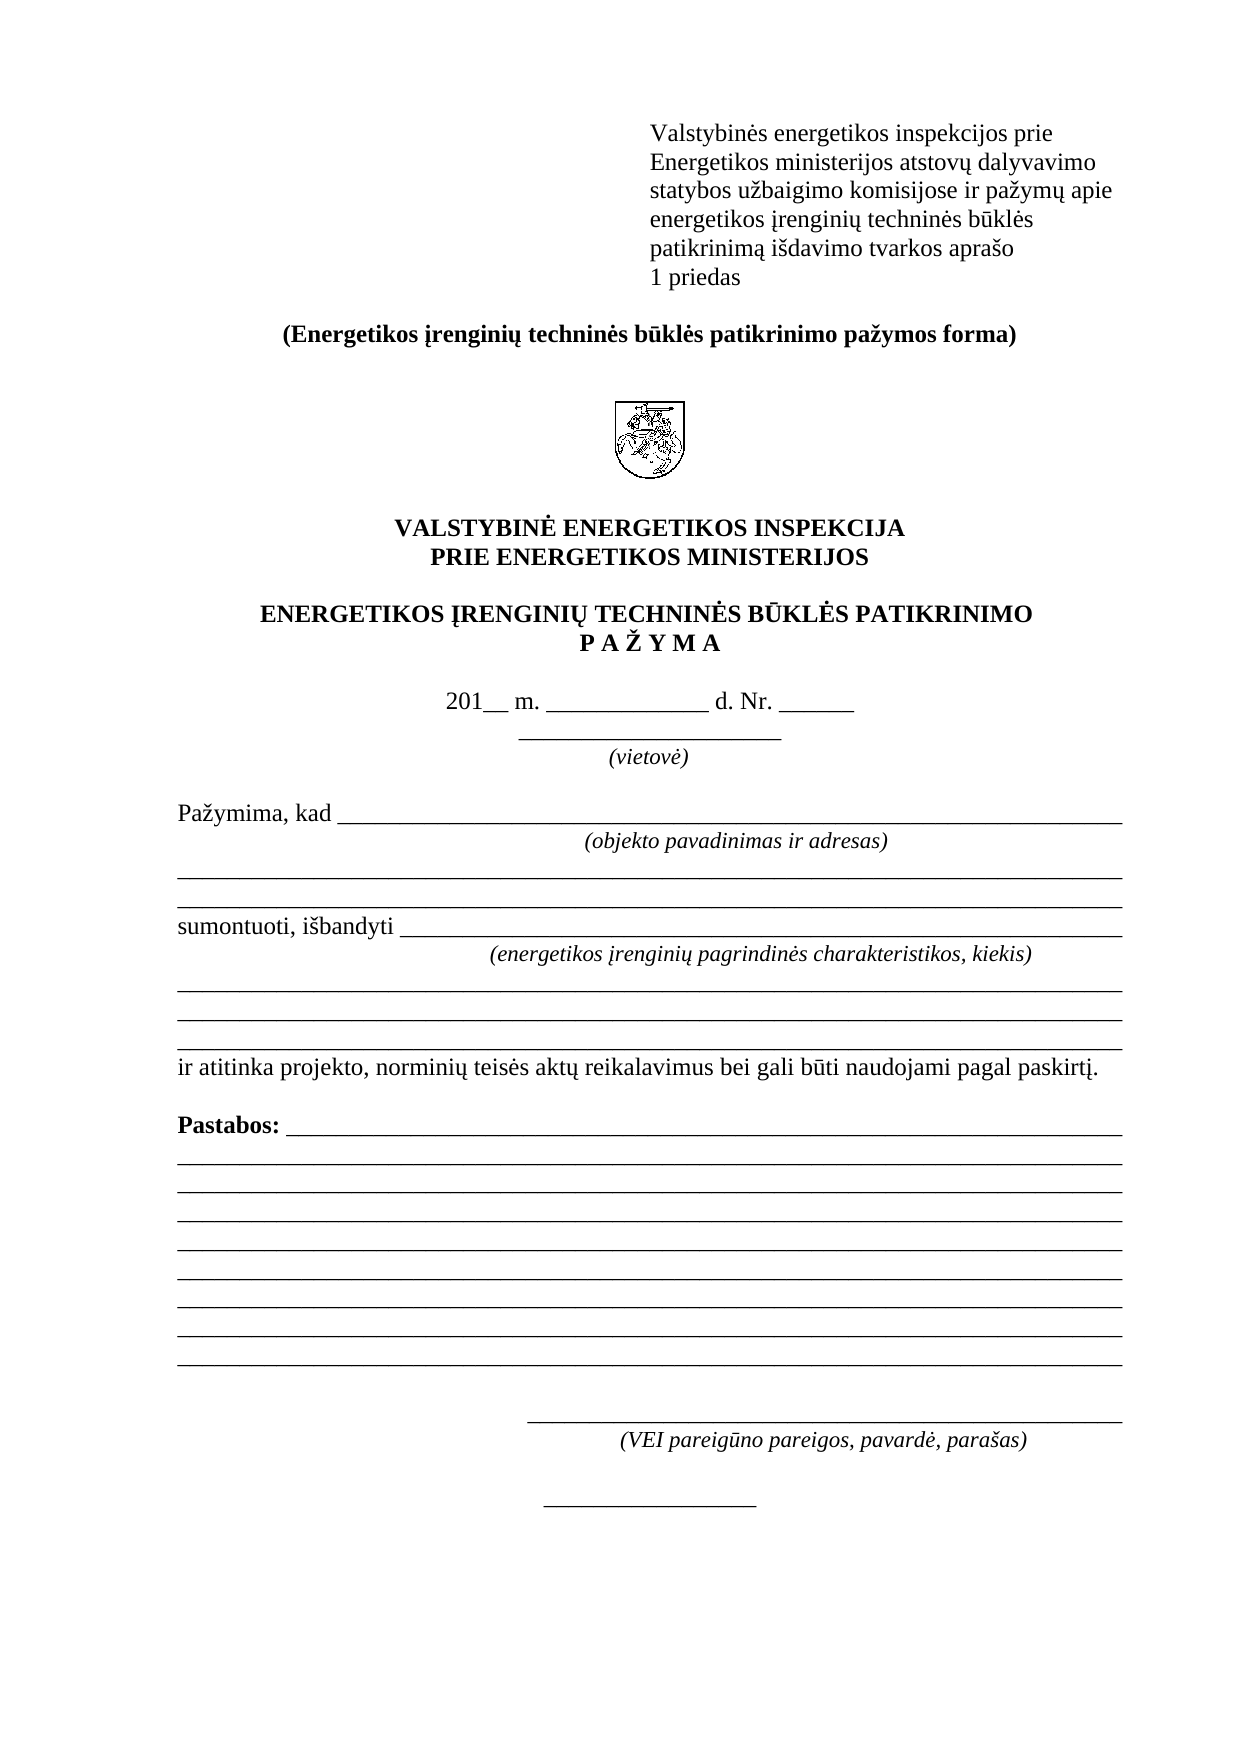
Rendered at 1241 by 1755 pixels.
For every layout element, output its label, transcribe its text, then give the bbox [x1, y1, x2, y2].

text VALSTYBINĖ ENERGETIKOS INSPEKCIJA [177, 513, 1122, 542]
text 201__ m. _____________ d. Nr. ______ [177, 686, 1122, 714]
text _ [177, 995, 1122, 1020]
text _ [177, 966, 1122, 991]
text ir atitinka projekto, norminių teisės aktų reikalavimus bei gali būti naudojami pagal paskirtį. [177, 1052, 1122, 1081]
text _ [177, 1196, 1122, 1221]
text _ [177, 853, 1122, 878]
text _ [177, 1024, 1122, 1049]
text _ [177, 1167, 1122, 1192]
text (VEI pareigūno pareigos, pavardė, parašas) [527, 1426, 1122, 1452]
text patikrinimą išdavimo tvarkos aprašo [649, 233, 1122, 262]
text _________________ [177, 1481, 1122, 1510]
text _ [177, 1139, 1122, 1164]
text statybos užbaigimo komisijose ir pažymų apie [649, 176, 1122, 204]
text (Energetikos įrenginių techninės būklės patikrinimo pažymos forma) [177, 319, 1122, 348]
text _ [177, 1254, 1122, 1279]
text Pastabos: [177, 1110, 1122, 1139]
text PAŽYMA [177, 628, 1122, 657]
text PRIE ENERGETIKOS MINISTERIJOS [177, 542, 1122, 571]
text sumontuoti, išbandyti [177, 911, 1122, 940]
text Valstybinės energetikos inspekcijos prie [649, 118, 1122, 147]
text _ [177, 1225, 1122, 1250]
text Pažymima, kad [177, 798, 1122, 827]
text _____________________ [177, 714, 1122, 743]
text Energetikos ministerijos atstovų dalyvavimo [649, 147, 1122, 176]
text energetikos įrenginių techninės būklės [649, 204, 1122, 233]
text (herbas) [177, 377, 1122, 484]
text _ [177, 882, 1122, 907]
text 1 priedas [649, 262, 1122, 291]
text _ [177, 1311, 1122, 1336]
text (vietovė) [177, 743, 1122, 770]
text (energetikos įrenginių pagrindinės charakteristikos, kiekis) [402, 940, 1122, 966]
text _ [177, 1340, 1122, 1365]
text ENERGETIKOS ĮRENGINIŲ TECHNINĖS BŪKLĖS PATIKRINIMO [177, 599, 1122, 628]
text _ [177, 1282, 1122, 1307]
text _ [527, 1397, 1122, 1422]
text (objekto pavadinimas ir adresas) [352, 827, 1122, 853]
